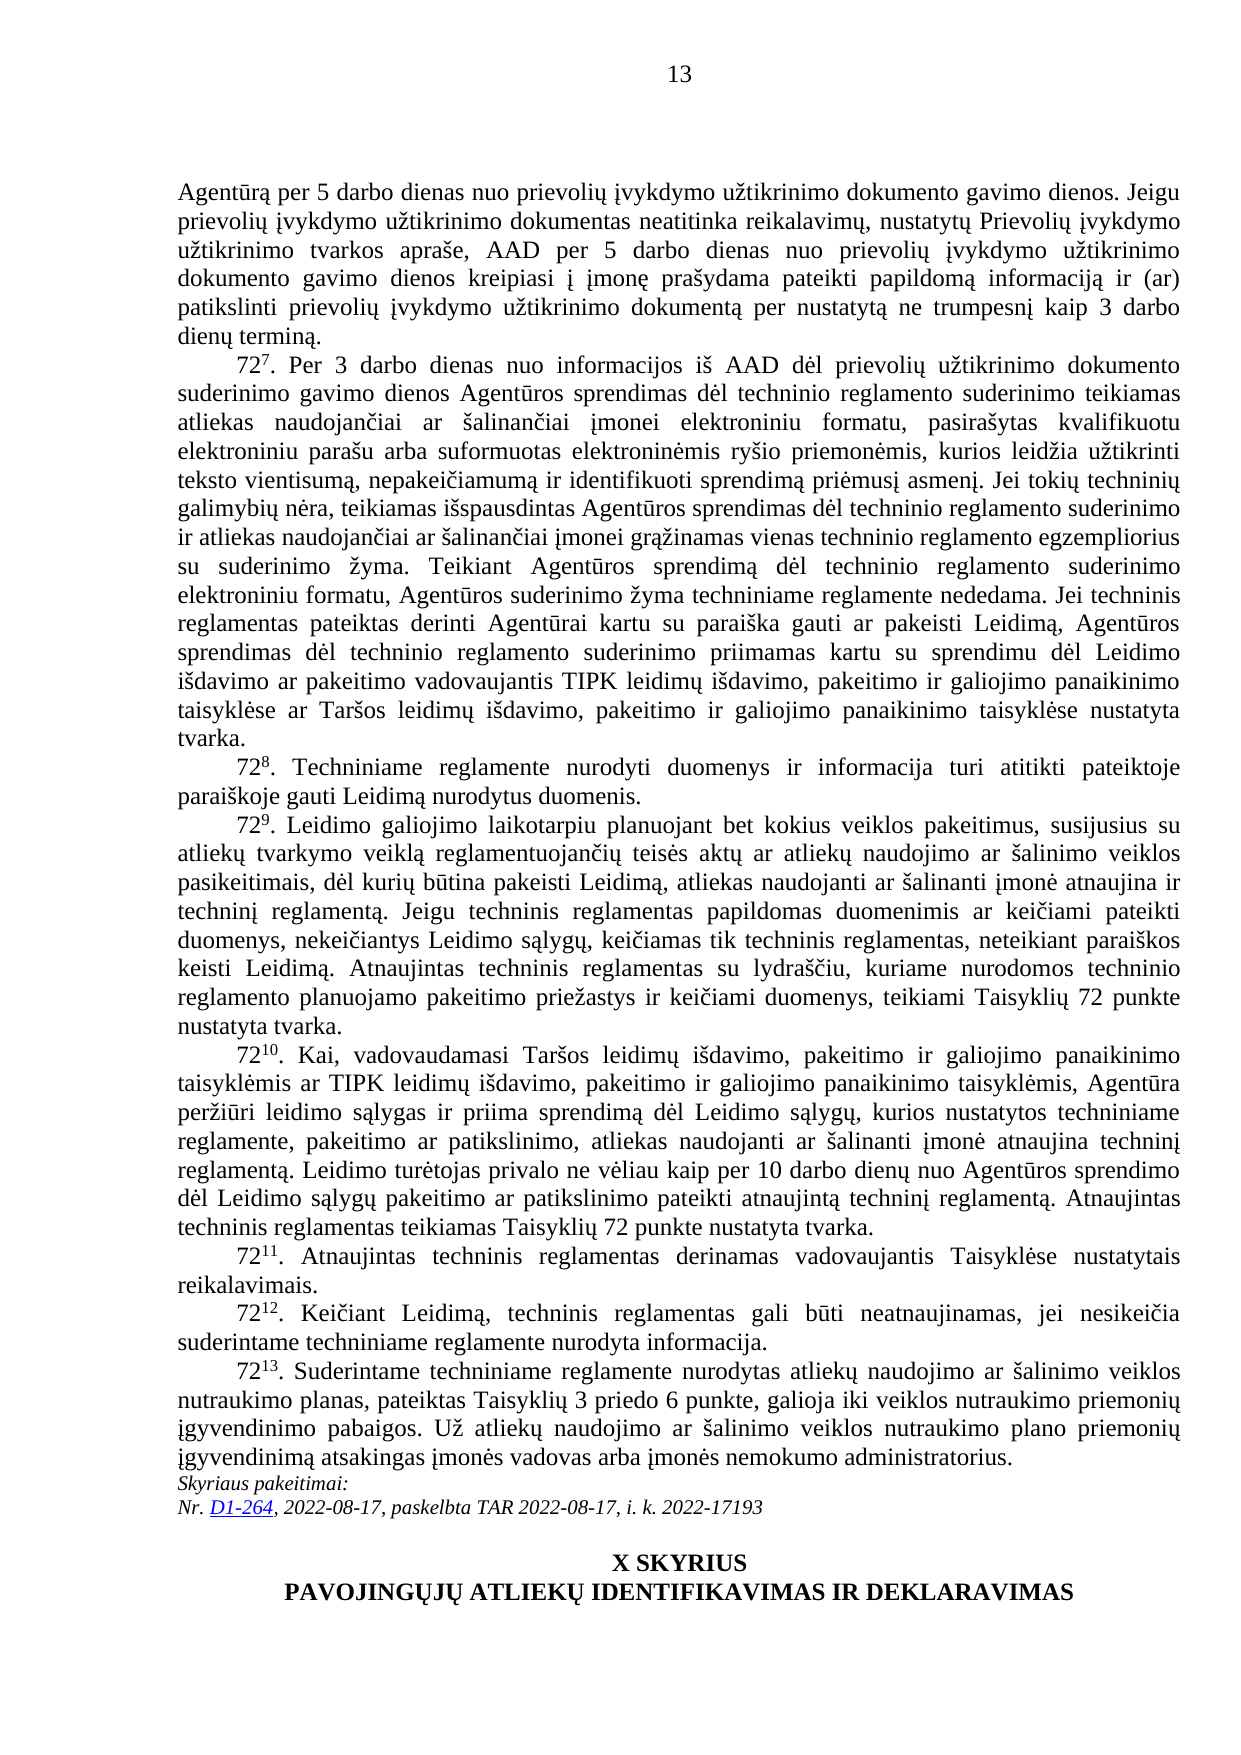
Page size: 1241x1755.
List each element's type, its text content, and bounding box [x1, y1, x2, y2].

text 7211. Atnaujintas techninis reglamentas derinamas vadovaujantis Taisyklėse nustatytais reikalavimais. [177, 1241, 1181, 1298]
text 729. Leidimo galiojimo laikotarpiu planuojant bet kokius veiklos pakeitimus, susijusius su atliekų tvarkymo veiklą reglamentuojančių teisės aktų ar atliekų naudojimo ar šalinimo veiklos pasikeitimais, dėl kurių būtina pakeisti Leidimą, atliekas naudojanti ar šalinanti įmonė atnaujina ir techninį reglamentą. Jeigu techninis reglamentas papildomas duomenimis ar keičiami pateikti duomenys, nekeičiantys Leidimo sąlygų, keičiamas tik techninis reglamentas, neteikiant paraiškos keisti Leidimą. Atnaujintas techninis reglamentas su lydraščiu, kuriame nurodomos techninio reglamento planuojamo pakeitimo priežastys ir keičiami duomenys, teikiami Taisyklių 72 punkte nustatyta tvarka. [177, 810, 1181, 1040]
text 7210. Kai, vadovaudamasi Taršos leidimų išdavimo, pakeitimo ir galiojimo panaikinimo taisyklėmis ar TIPK leidimų išdavimo, pakeitimo ir galiojimo panaikinimo taisyklėmis, Agentūra peržiūri leidimo sąlygas ir priima sprendimą dėl Leidimo sąlygų, kurios nustatytos techniniame reglamente, pakeitimo ar patikslinimo, atliekas naudojanti ar šalinanti įmonė atnaujina techninį reglamentą. Leidimo turėtojas privalo ne vėliau kaip per 10 darbo dienų nuo Agentūros sprendimo dėl Leidimo sąlygų pakeitimo ar patikslinimo pateikti atnaujintą techninį reglamentą. Atnaujintas techninis reglamentas teikiamas Taisyklių 72 punkte nustatyta tvarka. [177, 1040, 1181, 1241]
text 728. Techniniame reglamente nurodyti duomenys ir informacija turi atitikti pateiktoje paraiškoje gauti Leidimą nurodytus duomenis. [177, 752, 1181, 810]
text Skyriaus pakeitimai: [177, 1471, 1181, 1495]
text X SKYRIUS [177, 1548, 1181, 1577]
text 727. Per 3 darbo dienas nuo informacijos iš AAD dėl prievolių užtikrinimo dokumento suderinimo gavimo dienos Agentūros sprendimas dėl techninio reglamento suderinimo teikiamas atliekas naudojančiai ar šalinančiai įmonei elektroniniu formatu, pasirašytas kvalifikuotu elektroniniu parašu arba suformuotas elektroninėmis ryšio priemonėmis, kurios leidžia užtikrinti teksto vientisumą, nepakeičiamumą ir identifikuoti sprendimą priėmusį asmenį. Jei tokių techninių galimybių nėra, teikiamas išspausdintas Agentūros sprendimas dėl techninio reglamento suderinimo ir atliekas naudojančiai ar šalinančiai įmonei grąžinamas vienas techninio reglamento egzempliorius su suderinimo žyma. Teikiant Agentūros sprendimą dėl techninio reglamento suderinimo elektroniniu formatu, Agentūros suderinimo žyma techniniame reglamente nededama. Jei techninis reglamentas pateiktas derinti Agentūrai kartu su paraiška gauti ar pakeisti Leidimą, Agentūros sprendimas dėl techninio reglamento suderinimo priimamas kartu su sprendimu dėl Leidimo išdavimo ar pakeitimo vadovaujantis TIPK leidimų išdavimo, pakeitimo ir galiojimo panaikinimo taisyklėse ar Taršos leidimų išdavimo, pakeitimo ir galiojimo panaikinimo taisyklėse nustatyta tvarka. [177, 350, 1181, 752]
text 7212. Keičiant Leidimą, techninis reglamentas gali būti neatnaujinamas, jei nesikeičia suderintame techniniame reglamente nurodyta informacija. [177, 1298, 1181, 1356]
text Nr. D1-264, 2022-08-17, paskelbta TAR 2022-08-17, i. k. 2022-17193 [177, 1495, 1181, 1519]
text 7213. Suderintame techniniame reglamente nurodytas atliekų naudojimo ar šalinimo veiklos nutraukimo planas, pateiktas Taisyklių 3 priedo 6 punkte, galioja iki veiklos nutraukimo priemonių įgyvendinimo pabaigos. Už atliekų naudojimo ar šalinimo veiklos nutraukimo plano priemonių įgyvendinimą atsakingas įmonės vadovas arba įmonės nemokumo administratorius. [177, 1356, 1181, 1471]
text Agentūrą per 5 darbo dienas nuo prievolių įvykdymo užtikrinimo dokumento gavimo dienos. Jeigu prievolių įvykdymo užtikrinimo dokumentas neatitinka reikalavimų, nustatytų Prievolių įvykdymo užtikrinimo tvarkos apraše, AAD per 5 darbo dienas nuo prievolių įvykdymo užtikrinimo dokumento gavimo dienos kreipiasi į įmonę prašydama pateikti papildomą informaciją ir (ar) patikslinti prievolių įvykdymo užtikrinimo dokumentą per nustatytą ne trumpesnį kaip 3 darbo dienų terminą. [177, 177, 1181, 350]
text PAVOJINGŲJŲ ATLIEKŲ IDENTIFIKAVIMAS IR DEKLARAVIMAS [177, 1577, 1181, 1605]
